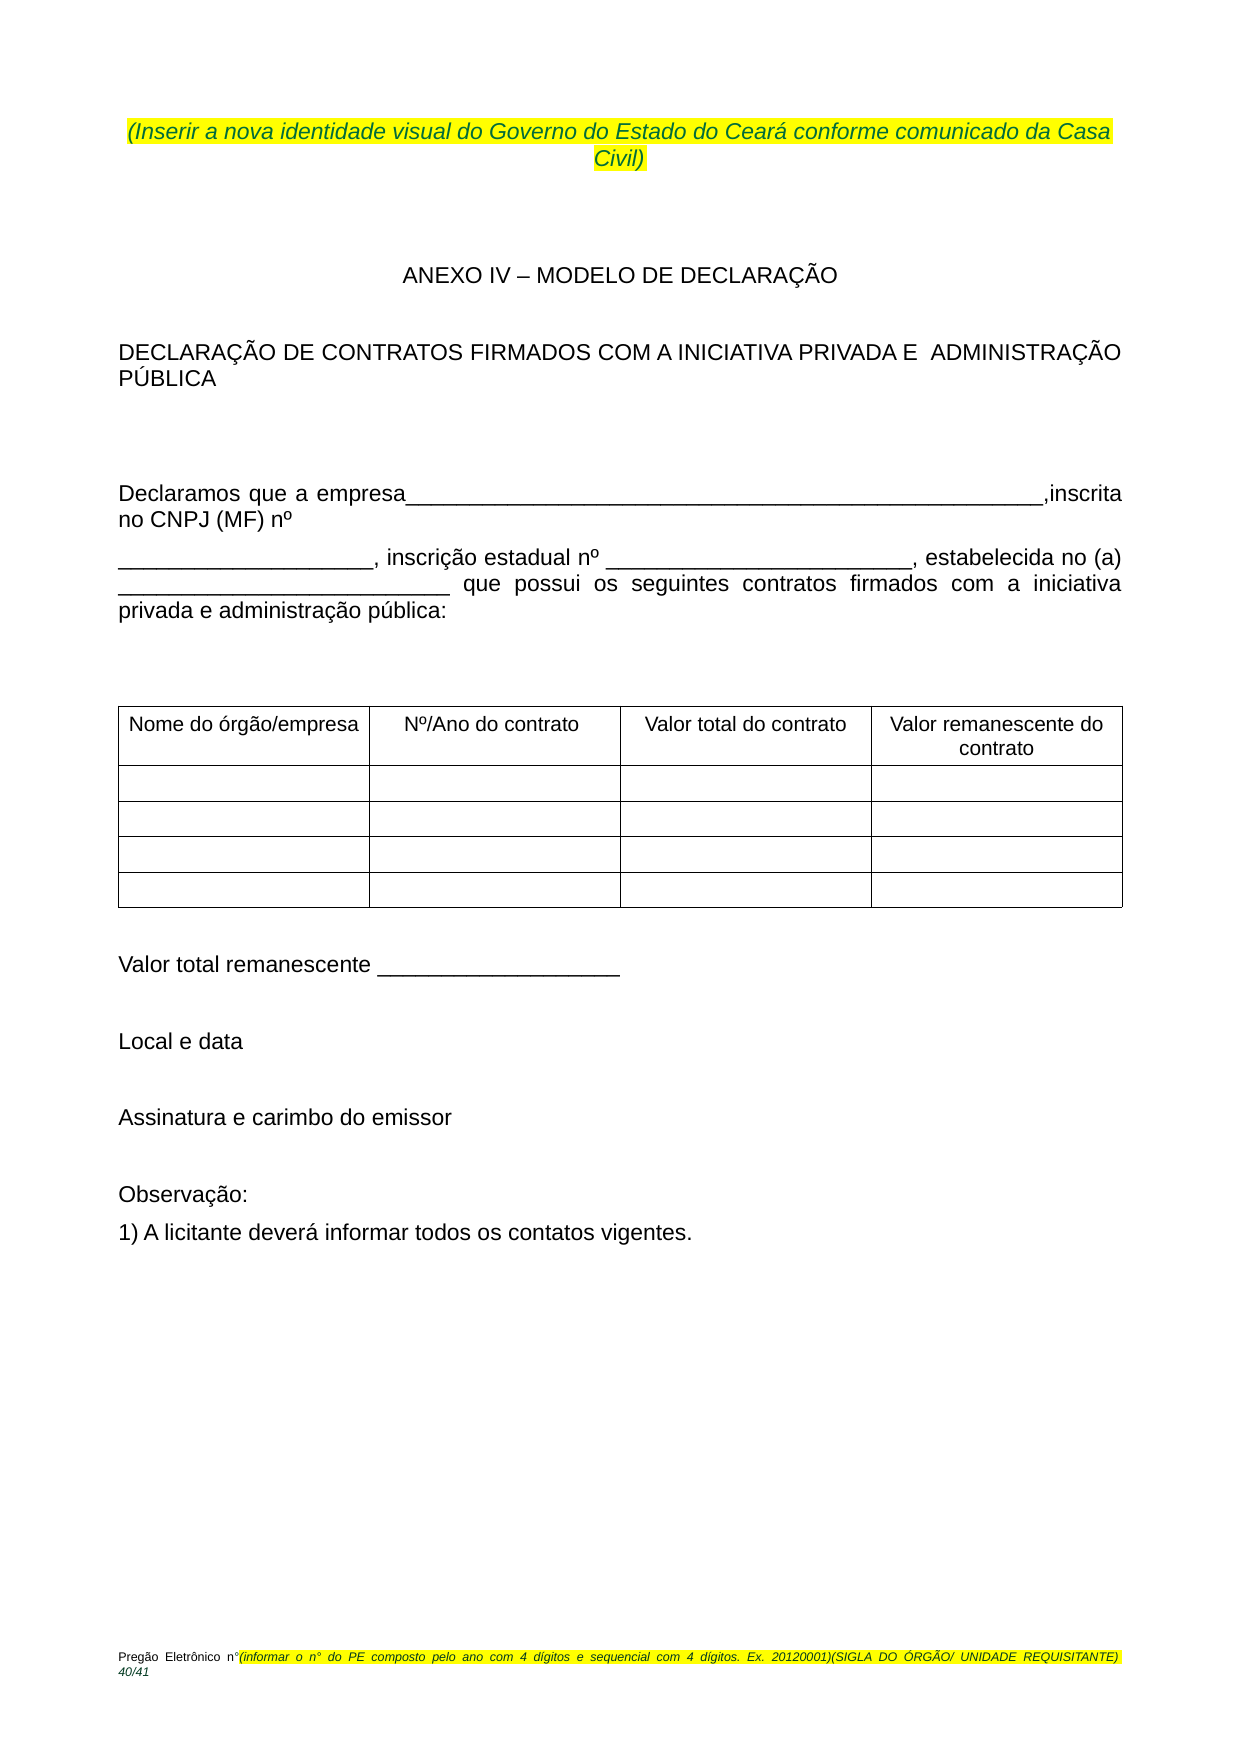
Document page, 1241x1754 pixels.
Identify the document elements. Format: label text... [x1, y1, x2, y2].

table_cell [119, 766, 369, 801]
table_cell [370, 873, 620, 907]
table_header Nº/Ano do contrato [370, 707, 620, 765]
table_cell [370, 766, 620, 801]
table_cell [119, 802, 369, 836]
table_cell [119, 873, 369, 907]
table_cell [872, 766, 1122, 801]
table_cell [621, 766, 871, 801]
table_cell [872, 802, 1122, 836]
text Assinatura e carimbo do emissor [118, 1104, 1122, 1131]
table_cell [621, 837, 871, 872]
table_cell [621, 802, 871, 836]
text ____________________, inscrição estadual nº ________________________, estabelecida no (a) __________________________ que possui os seguintes contratos firmados com a iniciativa privada e administração pública: [118, 544, 1122, 623]
table_header Valor total do contrato [621, 707, 871, 765]
text Observação: [118, 1181, 1122, 1207]
text ANEXO IV – MODELO DE DECLARAÇÃO [118, 262, 1122, 288]
table_cell [370, 802, 620, 836]
table_cell [370, 837, 620, 872]
text 1) A licitante deverá informar todos os contatos vigentes. [118, 1219, 1122, 1245]
text Valor total remanescente ___________________ [118, 951, 1122, 978]
table_cell [872, 837, 1122, 872]
table_cell [621, 873, 871, 907]
table_cell [119, 837, 369, 872]
table_header Nome do órgão/empresa [119, 707, 369, 765]
text Declaramos que a empresa__________________________________________________,inscrita no CNPJ (MF) nº [118, 479, 1122, 532]
table_cell [872, 873, 1122, 907]
table_header Valor remanescente do contrato [872, 707, 1122, 765]
text DECLARAÇÃO DE CONTRATOS FIRMADOS COM A INICIATIVA PRIVADA E ADMINISTRAÇÃO PÚBLICA [118, 338, 1122, 391]
text Local e data [118, 1028, 1122, 1054]
